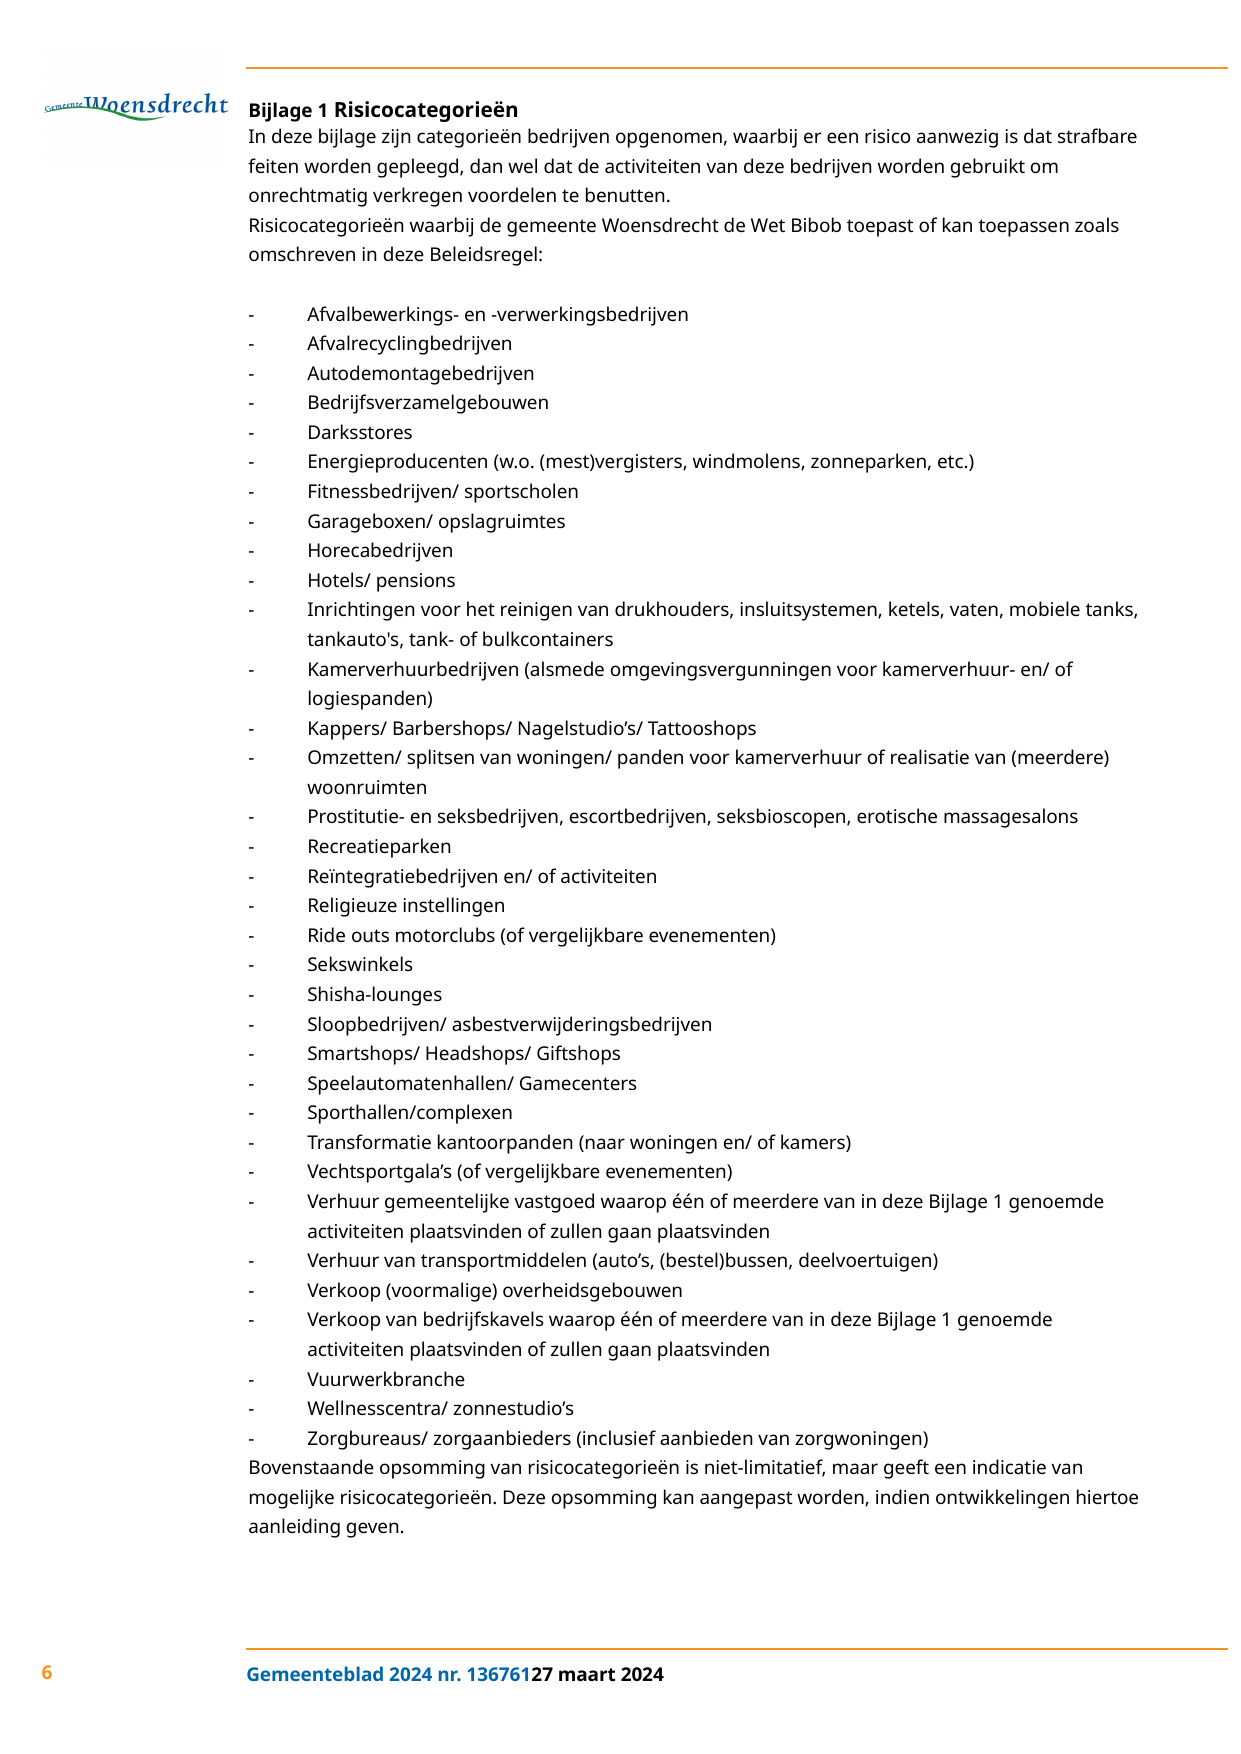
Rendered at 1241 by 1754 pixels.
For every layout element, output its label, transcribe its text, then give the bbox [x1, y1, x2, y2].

list Vuurwerkbranche [248, 1366, 1152, 1392]
list Sporthallen/complexen [248, 1099, 1152, 1125]
list Shisha-lounges [248, 981, 1152, 1007]
list Religieuze instellingen [248, 892, 1152, 918]
list Horecabedrijven [248, 537, 1152, 563]
list Transformatie kantoorpanden (naar woningen en/ of kamers) [248, 1129, 1152, 1155]
list Smartshops/ Headshops/ Giftshops [248, 1040, 1152, 1066]
list Prostitutie- en seksbedrijven, escortbedrijven, seksbioscopen, erotische massagesalons [248, 804, 1152, 829]
list Zorgbureaus/ zorgaanbieders (inclusief aanbieden van zorgwoningen) [248, 1425, 1152, 1451]
list Reïntegratiebedrijven en/ of activiteiten [248, 863, 1152, 889]
list Afvalbewerkings- en -verwerkingsbedrijven [248, 301, 1152, 327]
list Darksstores [248, 419, 1152, 445]
text Bovenstaande opsomming van risicocategorieën is niet-limitatief, maar geeft een indicatie van mogelijke risicocategorieën. Deze opsomming kan aangepast worden, indien ontwikkelingen hiertoe aanleiding geven. [248, 1454, 1152, 1539]
list Hotels/ pensions [248, 567, 1152, 593]
text In deze bijlage zijn categorieën bedrijven opgenomen, waarbij er een risico aanwezig is dat strafbare feiten worden gepleegd, dan wel dat de activiteiten van deze bedrijven worden gebruikt om onrechtmatig verkregen voordelen te benutten. [248, 123, 1152, 208]
list Verkoop van bedrijfskavels waarop één of meerdere van in deze Bijlage 1 genoemde activiteiten plaatsvinden of zullen gaan plaatsvinden [248, 1307, 1152, 1362]
list Verhuur van transportmiddelen (auto’s, (bestel)bussen, deelvoertuigen) [248, 1247, 1152, 1273]
text Bijlage 1 Risicocategorieën [248, 95, 1152, 123]
list Garageboxen/ opslagruimtes [248, 508, 1152, 534]
list Ride outs motorclubs (of vergelijkbare evenementen) [248, 922, 1152, 948]
list Wellnesscentra/ zonnestudio’s [248, 1395, 1152, 1421]
list Fitnessbedrijven/ sportscholen [248, 478, 1152, 504]
list Energieproducenten (w.o. (mest)vergisters, windmolens, zonneparken, etc.) [248, 449, 1152, 474]
list Verhuur gemeentelijke vastgoed waarop één of meerdere van in deze Bijlage 1 genoemde activiteiten plaatsvinden of zullen gaan plaatsvinden [248, 1188, 1152, 1244]
list Speelautomatenhallen/ Gamecenters [248, 1070, 1152, 1096]
list Recreatieparken [248, 833, 1152, 859]
list Afvalrecyclingbedrijven [248, 330, 1152, 356]
list Verkoop (voormalige) overheidsgebouwen [248, 1277, 1152, 1303]
picture [41, 47, 231, 172]
list Sekswinkels [248, 952, 1152, 977]
list Kamerverhuurbedrijven (alsmede omgevingsvergunningen voor kamerverhuur- en/ of logiespanden) [248, 656, 1152, 711]
list Vechtsportgala’s (of vergelijkbare evenementen) [248, 1159, 1152, 1184]
text Risicocategorieën waarbij de gemeente Woensdrecht de Wet Bibob toepast of kan toepassen zoals omschreven in deze Beleidsregel: [248, 212, 1152, 267]
list Inrichtingen voor het reinigen van drukhouders, insluitsystemen, ketels, vaten, mobiele tanks, tankauto's, tank- of bulkcontainers [248, 597, 1152, 652]
list Autodemontagebedrijven [248, 360, 1152, 386]
list Bedrijfsverzamelgebouwen [248, 389, 1152, 415]
list Kappers/ Barbershops/ Nagelstudio’s/ Tattooshops [248, 715, 1152, 741]
list Omzetten/ splitsen van woningen/ panden voor kamerverhuur of realisatie van (meerdere) woonruimten [248, 744, 1152, 800]
list Sloopbedrijven/ asbestverwijderingsbedrijven [248, 1011, 1152, 1037]
